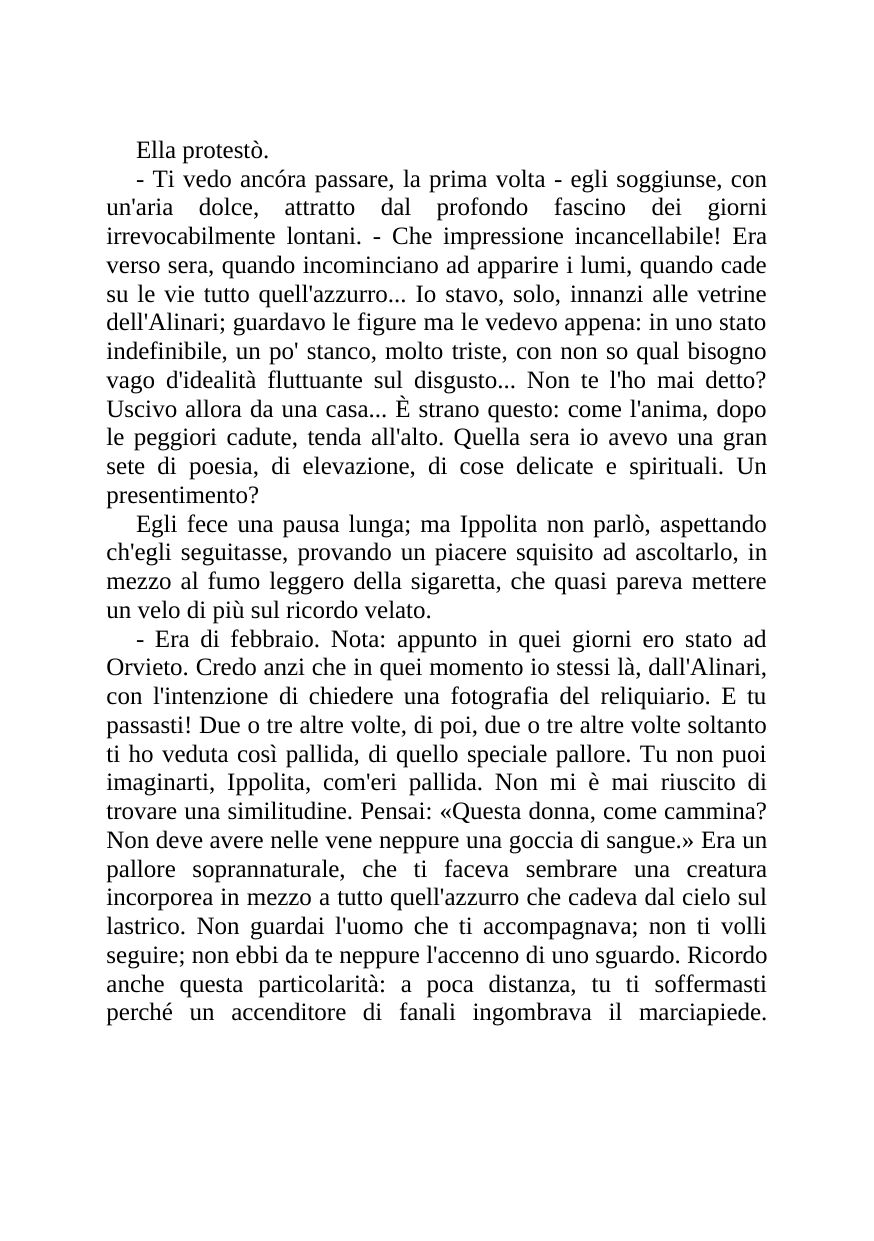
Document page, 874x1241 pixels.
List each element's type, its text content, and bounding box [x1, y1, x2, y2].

text Ella protestò. [106, 135, 768, 164]
text Egli fece una pausa lunga; ma Ippolita non parlò, aspettando ch'egli seguitasse, provando un piacere squisito ad ascoltarlo, in mezzo al fumo leggero della sigaretta, che quasi pareva mettere un velo di più sul ricordo velato. [106, 509, 768, 624]
text - Era di febbraio. Nota: appunto in quei giorni ero stato ad Orvieto. Credo anzi che in quei momento io stessi là, dall'Alinari, con l'intenzione di chiedere una fotografia del reliquiario. E tu passasti! Due o tre altre volte, di poi, due o tre altre volte soltanto ti ho veduta così pallida, di quello speciale pallore. Tu non puoi imaginarti, Ippolita, com'eri pallida. Non mi è mai riuscito di trovare una similitudine. Pensai: «Questa donna, come cammina? Non deve avere nelle vene neppure una goccia di sangue.» Era un pallore soprannaturale, che ti faceva sembrare una creatura incorporea in mezzo a tutto quell'azzurro che cadeva dal cielo sul lastrico. Non guardai l'uomo che ti accompagnava; non ti volli seguire; non ebbi da te neppure l'accenno di uno sguardo. Ricordo anche questa particolarità: a poca distanza, tu ti soffermasti perché un accenditore di fanali ingombrava il marciapiede. [106, 624, 768, 1026]
text - Ti vedo ancóra passare, la prima volta - egli soggiunse, con un'aria dolce, attratto dal profondo fascino dei giorni irrevocabilmente lontani. - Che impressione incancellabile! Era verso sera, quando incominciano ad apparire i lumi, quando cade su le vie tutto quell'azzurro... Io stavo, solo, innanzi alle vetrine dell'Alinari; guardavo le figure ma le vedevo appena: in uno stato indefinibile, un po' stanco, molto triste, con non so qual bisogno vago d'idealità fluttuante sul disgusto... Non te l'ho mai detto? Uscivo allora da una casa... È strano questo: come l'anima, dopo le peggiori cadute, tenda all'alto. Quella sera io avevo una gran sete di poesia, di elevazione, di cose delicate e spirituali. Un presentimento? [106, 164, 768, 509]
